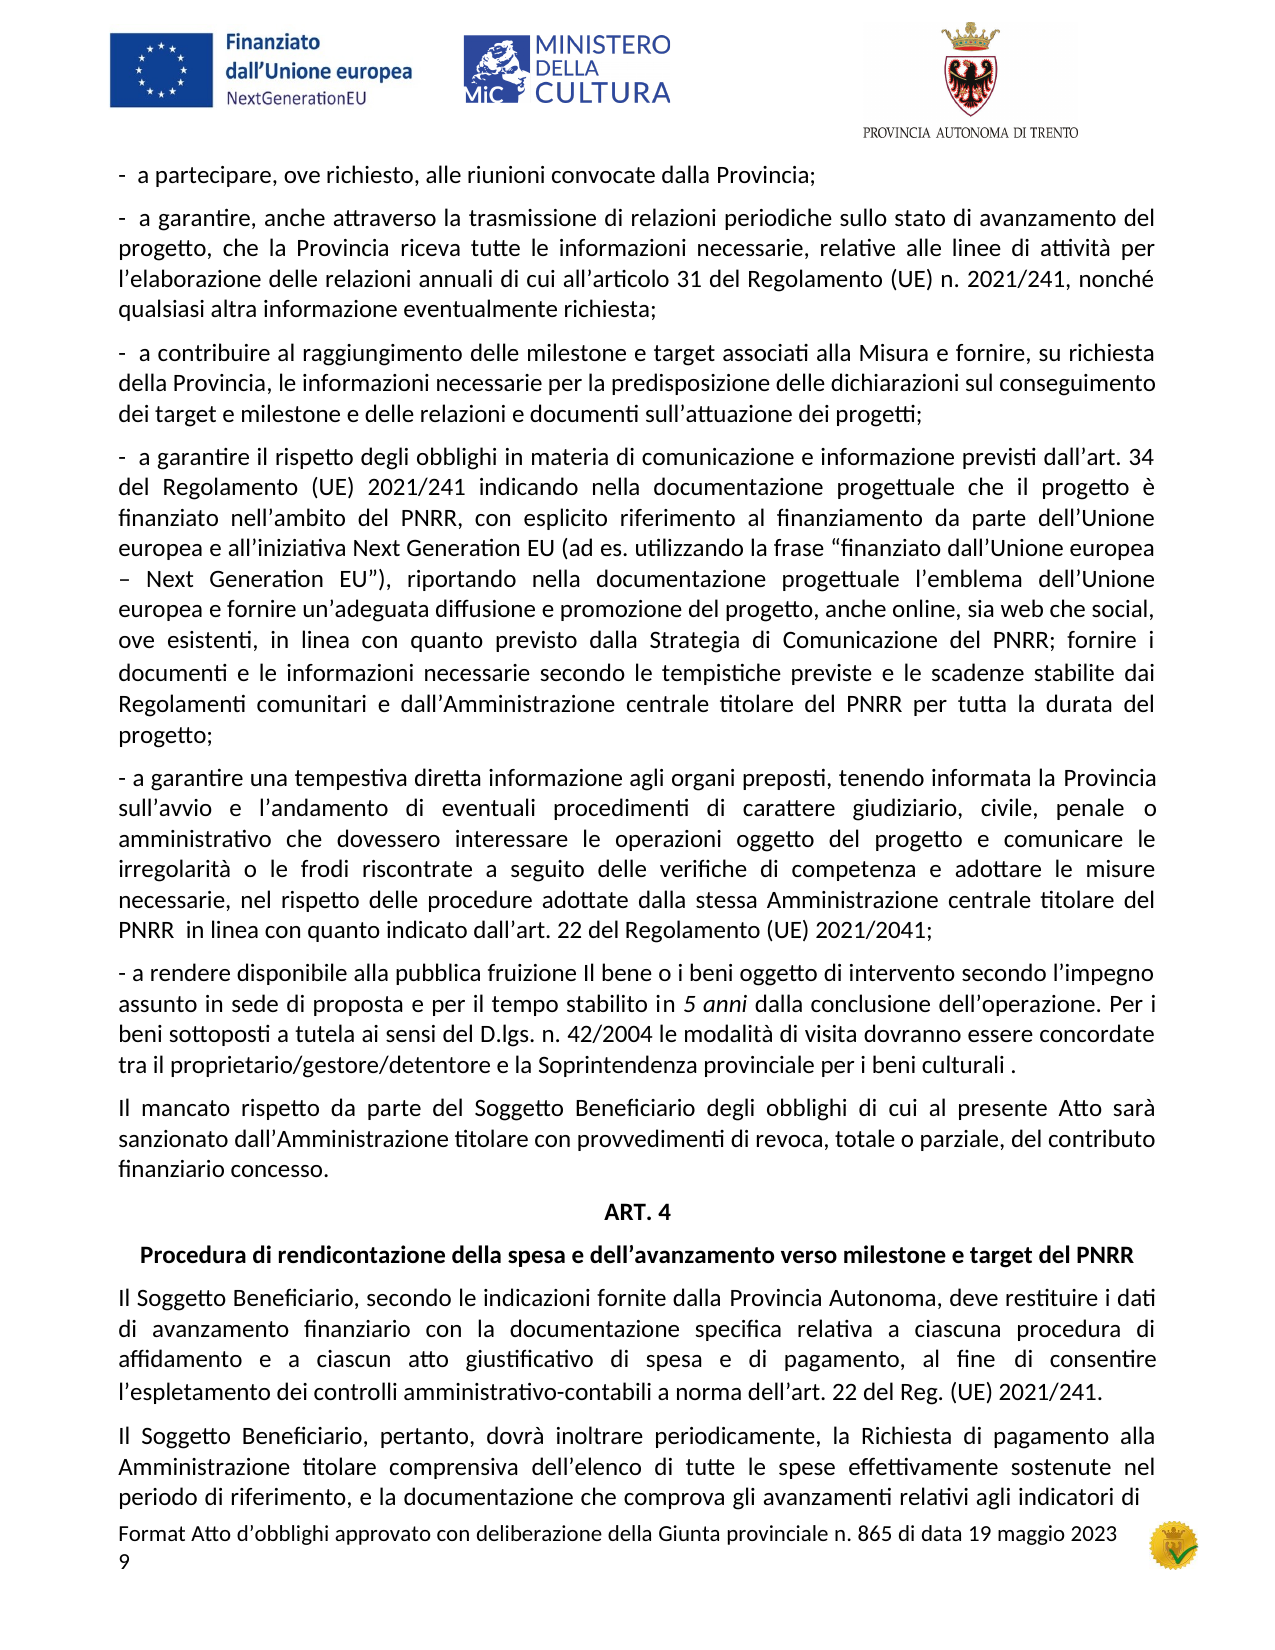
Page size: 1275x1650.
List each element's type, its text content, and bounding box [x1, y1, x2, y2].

text Il Soggetto Beneficiario, secondo le indicazioni fornite dalla Provincia Autonoma, deve restituire i dati di avanzamento finanziario con la documentazione specifica relativa a ciascuna procedura di affidamento e a ciascun atto giustificativo di spesa e di pagamento, al fine di consentire l’espletamento dei controlli amministrativo-contabili a norma dell’art. 22 del Reg. (UE) 2021/241. [118, 1282, 1157, 1408]
text Procedura di rendicontazione della spesa e dell’avanzamento verso milestone e target del PNRR [118, 1239, 1157, 1270]
text - a garantire una tempestiva diretta informazione agli organi preposti, tenendo informata la Provincia sull’avvio e l’andamento di eventuali procedimenti di carattere giudiziario, civile, penale o amministrativo che dovessero interessare le operazioni oggetto del progetto e comunicare le irregolarità o le frodi riscontrate a seguito delle verifiche di competenza e adottare le misure necessarie, nel rispetto delle procedure adottate dalla stessa Amministrazione centrale titolare del PNRR in linea con quanto indicato dall’art. 22 del Regolamento (UE) 2021/2041; [118, 762, 1157, 945]
picture [863, 22, 1078, 138]
list - a rendere disponibile alla pubblica fruizione Il bene o i beni oggetto di intervento secondo l’impegno assunto in sede di proposta e per il tempo stabilito in 5 anni dalla conclusione dell’operazione. Per i beni sottoposti a tutela ai sensi del D.lgs. n. 42/2004 le modalità di visita dovranno essere concordate tra il proprietario/gestore/detentore e la Soprintendenza provinciale per i beni culturali . [118, 958, 1157, 1080]
text - a garantire il rispetto degli obblighi in materia di comunicazione e informazione previsti dall’art. 34 del Regolamento (UE) 2021/241 indicando nella documentazione progettuale che il progetto è finanziato nell’ambito del PNRR, con esplicito riferimento al finanziamento da parte dell’Unione europea e all’iniziativa Next Generation EU (ad es. utilizzando la frase “finanziato dall’Unione europea – Next Generation EU”), riportando nella documentazione progettuale l’emblema dell’Unione europea e fornire un’adeguata diffusione e promozione del progetto, anche online, sia web che social, ove esistenti, in linea con quanto previsto dalla Strategia di Comunicazione del PNRR; fornire i documenti e le informazioni necessarie secondo le tempistiche previste e le scadenze stabilite dai Regolamenti comunitari e dall’Amministrazione centrale titolare del PNRR per tutta la durata del progetto; [118, 441, 1157, 749]
text - a contribuire al raggiungimento delle milestone e target associati alla Misura e fornire, su richiesta della Provincia, le informazioni necessarie per la predisposizione delle dichiarazioni sul conseguimento dei target e milestone e delle relazioni e documenti sull’attuazione dei progetti; [118, 337, 1157, 428]
picture [463, 35, 671, 103]
text ART. 4 [118, 1196, 1157, 1227]
picture [99, 24, 429, 117]
text - a partecipare, ove richiesto, alle riunioni convocate dalla Provincia; [118, 159, 1157, 189]
text Il mancato rispetto da parte del Soggetto Beneficiario degli obblighi di cui al presente Atto sarà sanzionato dall’Amministrazione titolare con provvedimenti di revoca, totale o parziale, del contributo finanziario concesso. [118, 1092, 1157, 1184]
picture [1149, 1521, 1200, 1570]
text Il Soggetto Beneficiario, pertanto, dovrà inoltrare periodicamente, la Richiesta di pagamento alla Amministrazione titolare comprensiva dell’elenco di tutte le spese effettivamente sostenute nel periodo di riferimento, e la documentazione che comprova gli avanzamenti relativi agli indicatori di [118, 1420, 1157, 1512]
text - a garantire, anche attraverso la trasmissione di relazioni periodiche sullo stato di avanzamento del progetto, che la Provincia riceva tutte le informazioni necessarie, relative alle linee di attività per l’elaborazione delle relazioni annuali di cui all’articolo 31 del Regolamento (UE) n. 2021/241, nonché qualsiasi altra informazione eventualmente richiesta; [118, 202, 1157, 324]
